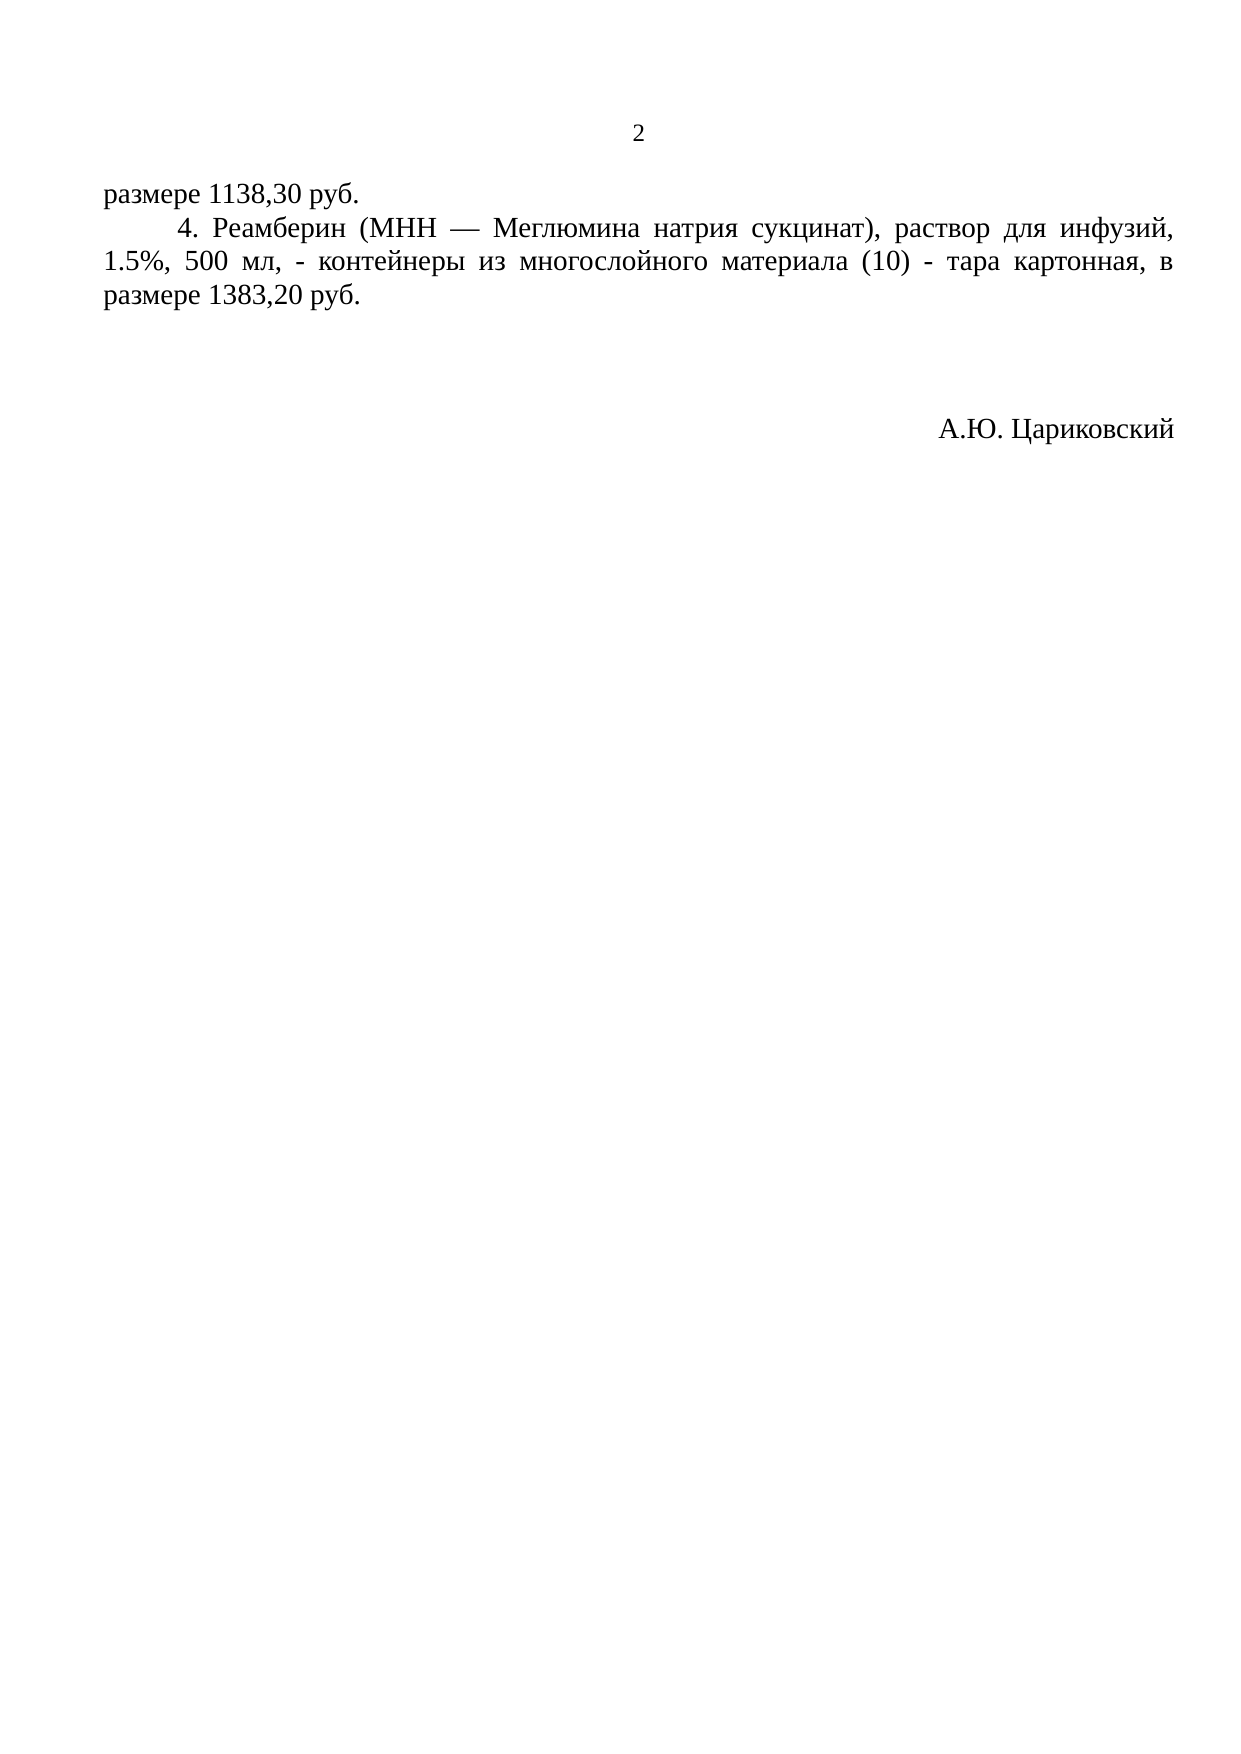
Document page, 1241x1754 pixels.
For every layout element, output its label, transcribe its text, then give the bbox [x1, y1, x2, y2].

text 4. Реамберин (МНН — Меглюмина натрия сукцинат), раствор для инфузий, 1.5%, 500 мл, - контейнеры из многослойного материала (10) - тара картонная, в размере 1383,20 руб. [103, 210, 1174, 311]
text размере 1138,30 руб. [103, 176, 1174, 210]
text А.Ю. Цариковский [103, 411, 1174, 445]
